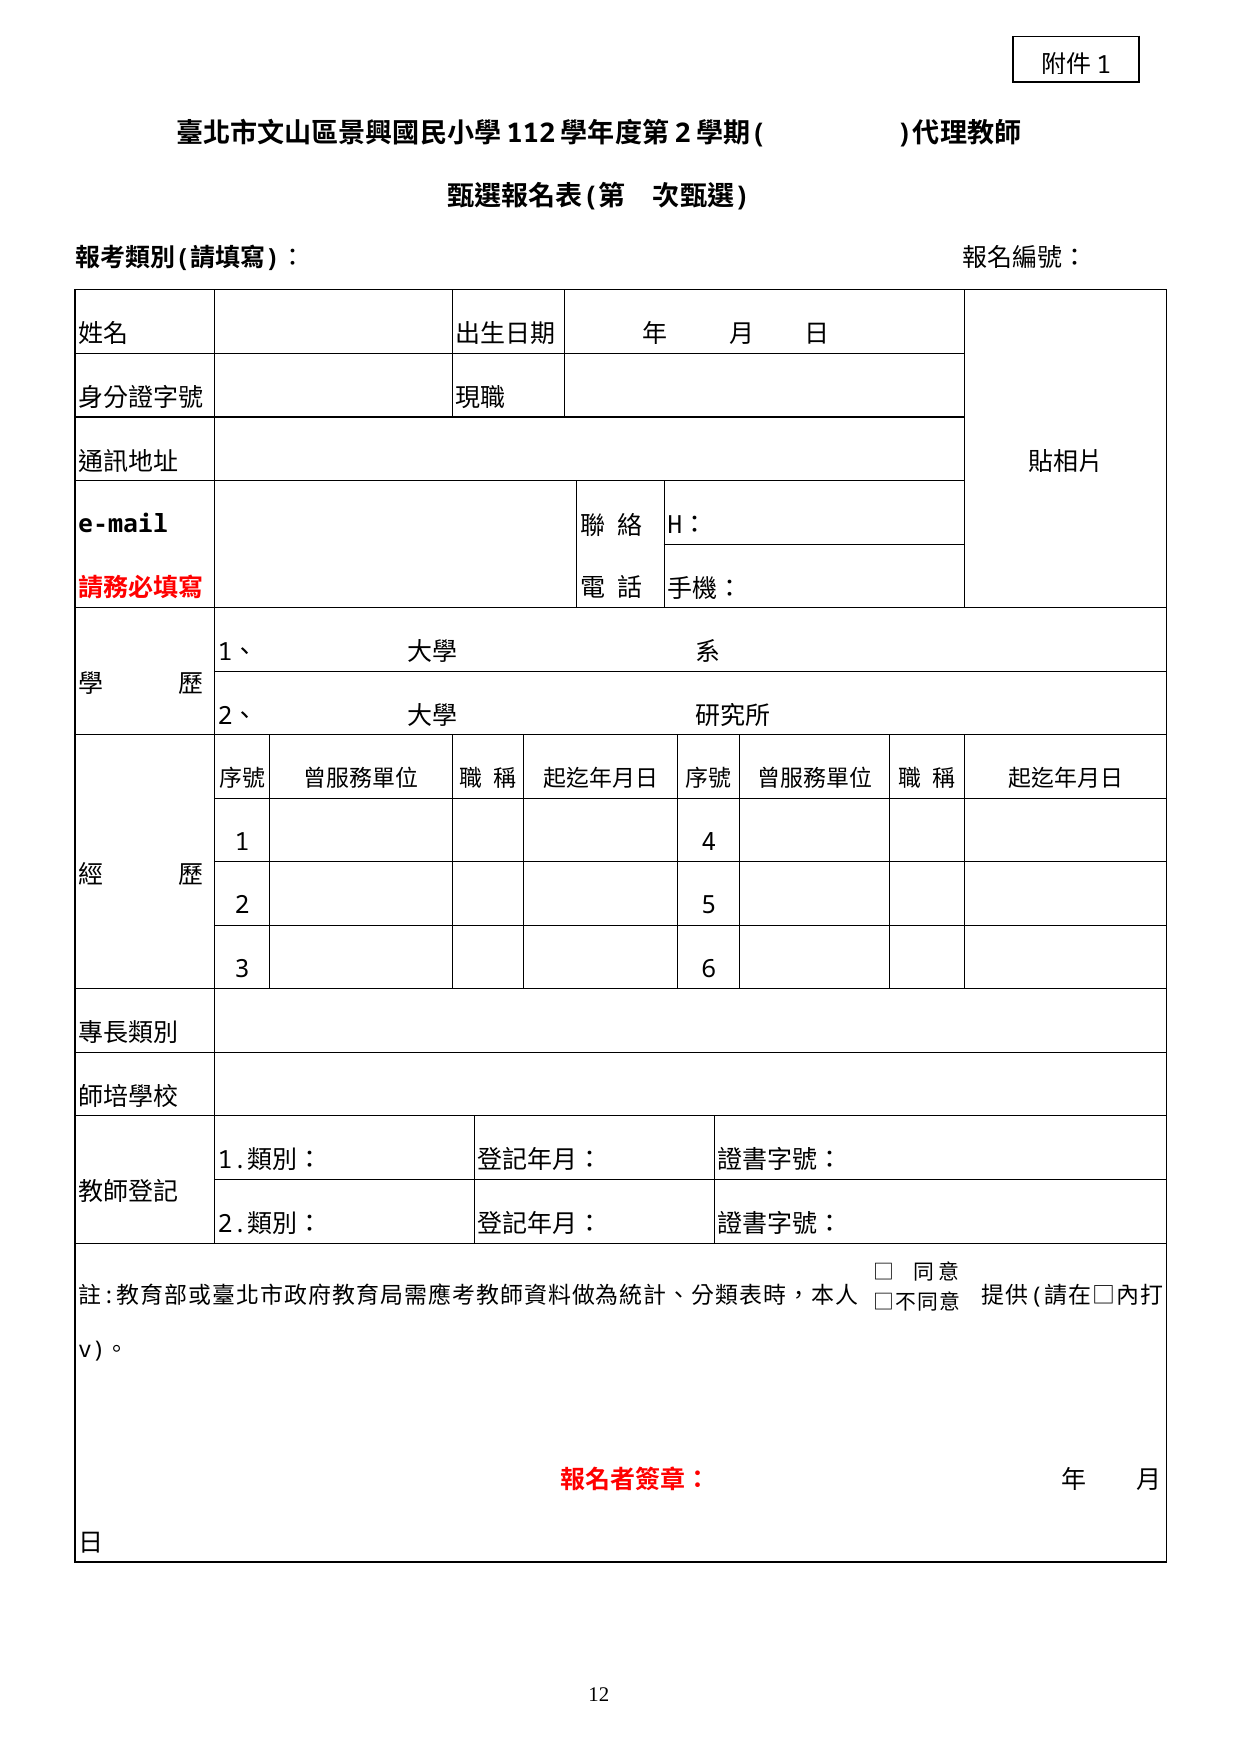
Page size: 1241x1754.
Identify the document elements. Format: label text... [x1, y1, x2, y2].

table_cell 通訊地址 [76, 418, 214, 480]
table_cell [67, 607, 74, 671]
table_cell [1167, 1179, 1171, 1242]
table_cell [524, 862, 677, 925]
table_cell 曾服務單位 [740, 735, 889, 798]
table_cell [1167, 1243, 1171, 1561]
table_cell [67, 671, 74, 734]
table_cell 登記年月： [475, 1116, 714, 1179]
table_cell [1167, 480, 1171, 543]
table_cell 經 歷 [76, 735, 214, 988]
table_cell e-mail 請務必填寫 [76, 481, 214, 607]
table_cell [1167, 353, 1171, 416]
table_cell 證書字號： [715, 1180, 1166, 1242]
table_cell 曾服務單位 [270, 735, 452, 798]
table_cell 註:教育部或臺北市政府教育局需應考教師資料做為統計、分類表時，本人 □ 同意 □不同意 提供(請在□內打v)。 報名者簽章： 年 月 日 [76, 1244, 1166, 1561]
table_cell [524, 799, 677, 861]
table_cell [453, 862, 523, 925]
table_header [215, 290, 452, 353]
table_cell [740, 926, 889, 988]
table_cell 專長類別 [76, 989, 214, 1052]
table_cell [965, 926, 1166, 988]
table_cell [1167, 798, 1171, 861]
table_cell [215, 1053, 1166, 1115]
table_cell [67, 861, 74, 925]
table_cell [67, 925, 74, 988]
table_cell 1 [215, 799, 269, 861]
table_cell [565, 354, 964, 416]
table_cell 2 [215, 862, 269, 925]
table_cell [890, 862, 964, 925]
table_cell [67, 1052, 74, 1115]
table_cell 6 [678, 926, 739, 988]
table_header [1167, 289, 1171, 353]
table_cell 現職 [453, 354, 564, 416]
table_cell [67, 416, 74, 480]
text [1014, 37, 1138, 81]
table_cell [67, 798, 74, 861]
table_cell 登記年月： [475, 1180, 714, 1242]
text 報考類別(請填寫)： 報名編號： [75, 214, 1122, 277]
table_cell [453, 799, 523, 861]
table_cell [1167, 734, 1171, 798]
table_cell 學 歷 [76, 608, 214, 734]
text 附件1 [1029, 44, 1123, 73]
table_header 出生日期 [453, 290, 564, 353]
table_cell 4 [678, 799, 739, 861]
table_cell 職 稱 [890, 735, 964, 798]
table_cell 起迄年月日 [524, 735, 677, 798]
table_cell [965, 862, 1166, 925]
table_cell [215, 481, 576, 607]
table_header 年 月 日 [565, 290, 964, 353]
table_cell [524, 926, 677, 988]
table_cell 1.類別： [215, 1116, 474, 1179]
table_cell [270, 862, 452, 925]
table_header 姓名 [76, 290, 214, 353]
table_cell [215, 418, 964, 480]
table_cell 教師登記 [76, 1116, 214, 1242]
table_cell [1167, 671, 1171, 734]
table_cell 聯 絡 電 話 [577, 481, 664, 607]
table_cell [1167, 544, 1171, 607]
table_cell [67, 1179, 74, 1242]
table_cell 2、 大學 研究所 [215, 672, 1166, 734]
table_cell [67, 480, 74, 543]
table_cell 1、 大學 系 [215, 608, 1166, 671]
table_cell [1167, 1052, 1171, 1115]
table_cell [965, 799, 1166, 861]
table_cell [890, 799, 964, 861]
table_cell 2.類別： [215, 1180, 474, 1242]
table_header [67, 289, 74, 353]
table_cell 3 [215, 926, 269, 988]
table_cell [740, 862, 889, 925]
text 臺北市文山區景興國民小學112學年度第2學期( )代理教師 [75, 89, 1122, 152]
table_cell [740, 799, 889, 861]
table_cell 起迄年月日 [965, 735, 1166, 798]
table_cell [1167, 607, 1171, 671]
table_cell [215, 989, 1166, 1052]
table_cell [1167, 416, 1171, 480]
table_cell 證書字號： [715, 1116, 1166, 1179]
table_header 貼相片 [965, 290, 1166, 607]
table_cell 手機： [665, 545, 964, 607]
table_cell [1167, 925, 1171, 988]
table_cell [1167, 861, 1171, 925]
table_cell 序號 [215, 735, 269, 798]
table_cell 身分證字號 [76, 354, 214, 416]
table_cell [67, 1115, 74, 1179]
table_cell 序號 [678, 735, 739, 798]
table_cell [1167, 1115, 1171, 1179]
table_cell [1167, 988, 1171, 1052]
table_cell [67, 988, 74, 1052]
table_cell [215, 354, 452, 416]
table_cell [67, 734, 74, 798]
text 甄選報名表(第 次甄選) [75, 152, 1122, 214]
table_cell [270, 799, 452, 861]
table_cell 師培學校 [76, 1053, 214, 1115]
table_cell [67, 1243, 74, 1561]
table_cell [67, 353, 74, 416]
table_cell [453, 926, 523, 988]
table_cell H： [665, 481, 964, 543]
table_cell [270, 926, 452, 988]
table_cell 5 [678, 862, 739, 925]
table_cell 職 稱 [453, 735, 523, 798]
table_cell [890, 926, 964, 988]
table_cell [67, 544, 74, 607]
